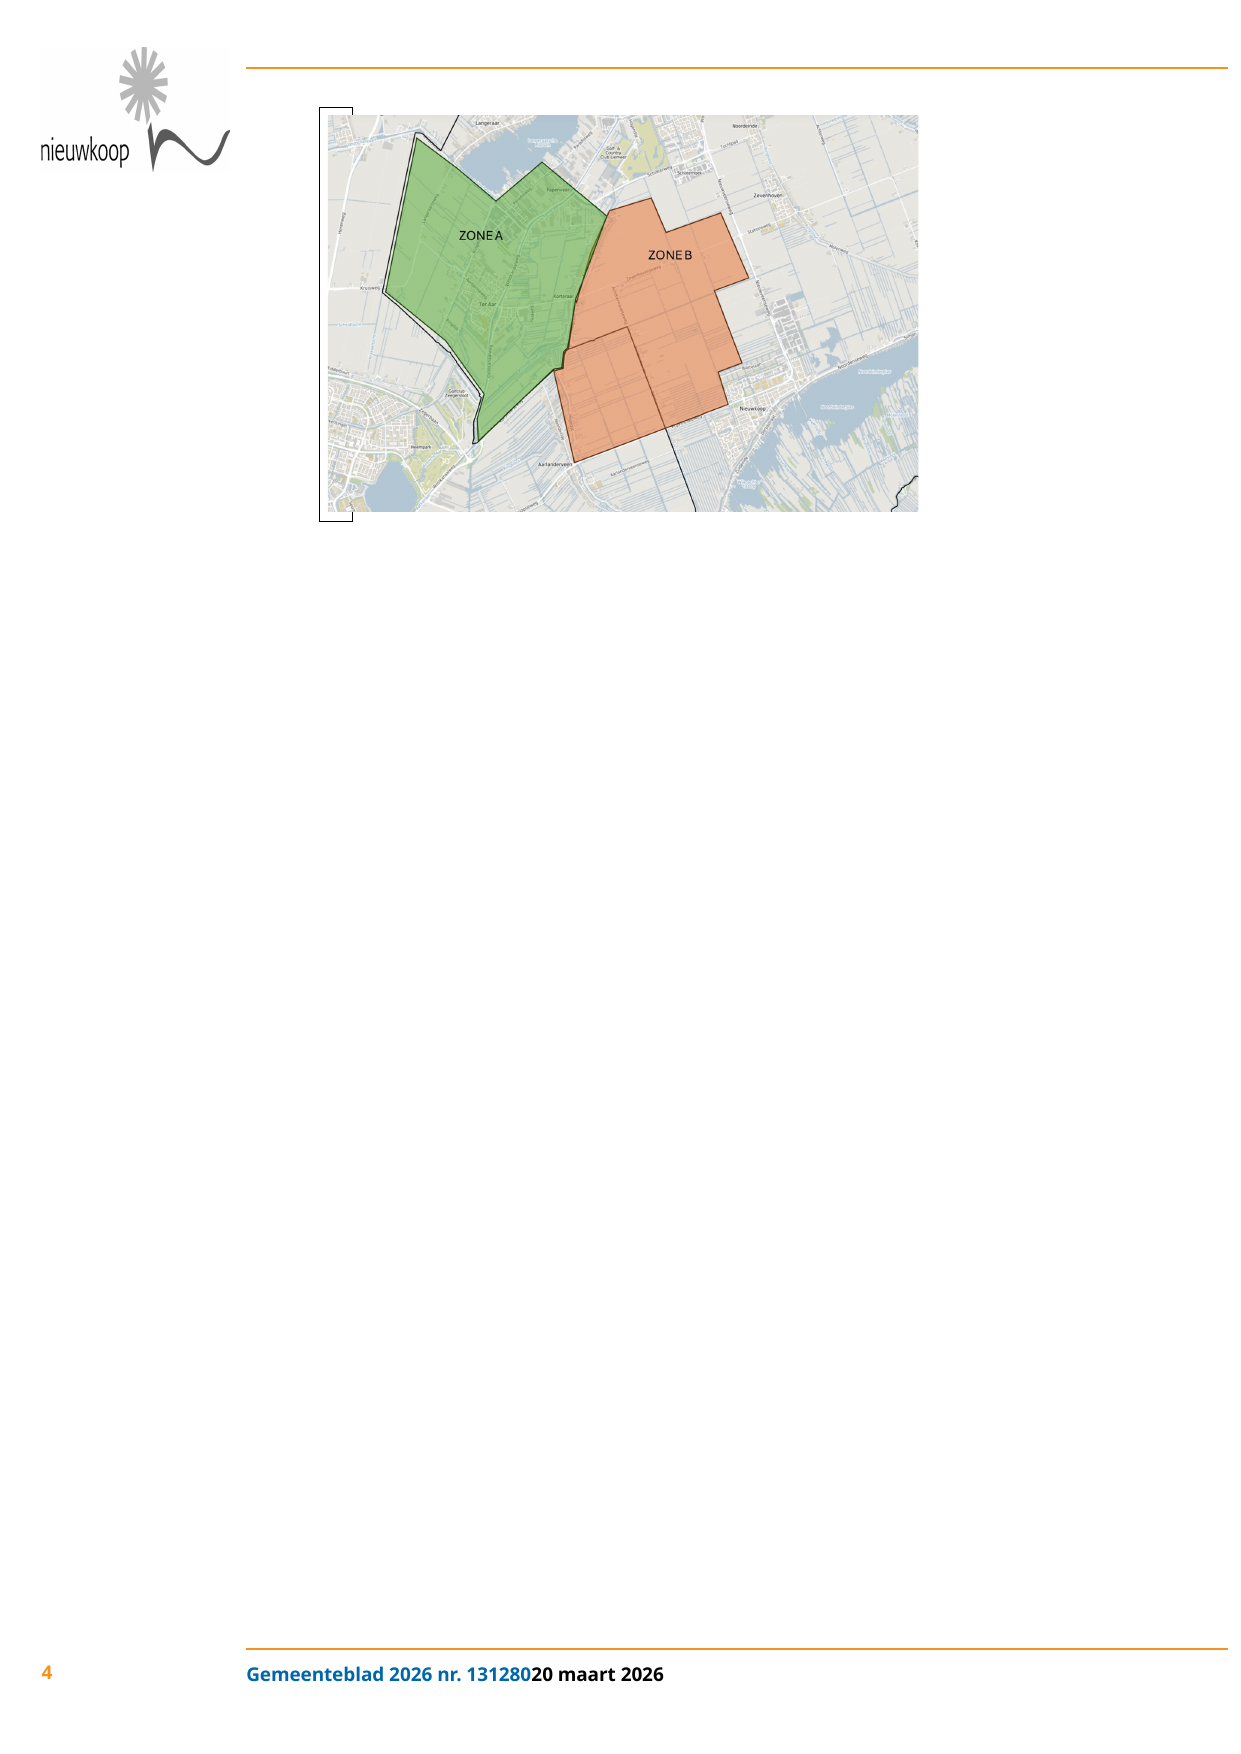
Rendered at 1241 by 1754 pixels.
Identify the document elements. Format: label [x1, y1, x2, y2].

picture [41, 47, 231, 172]
picture [327, 115, 919, 512]
